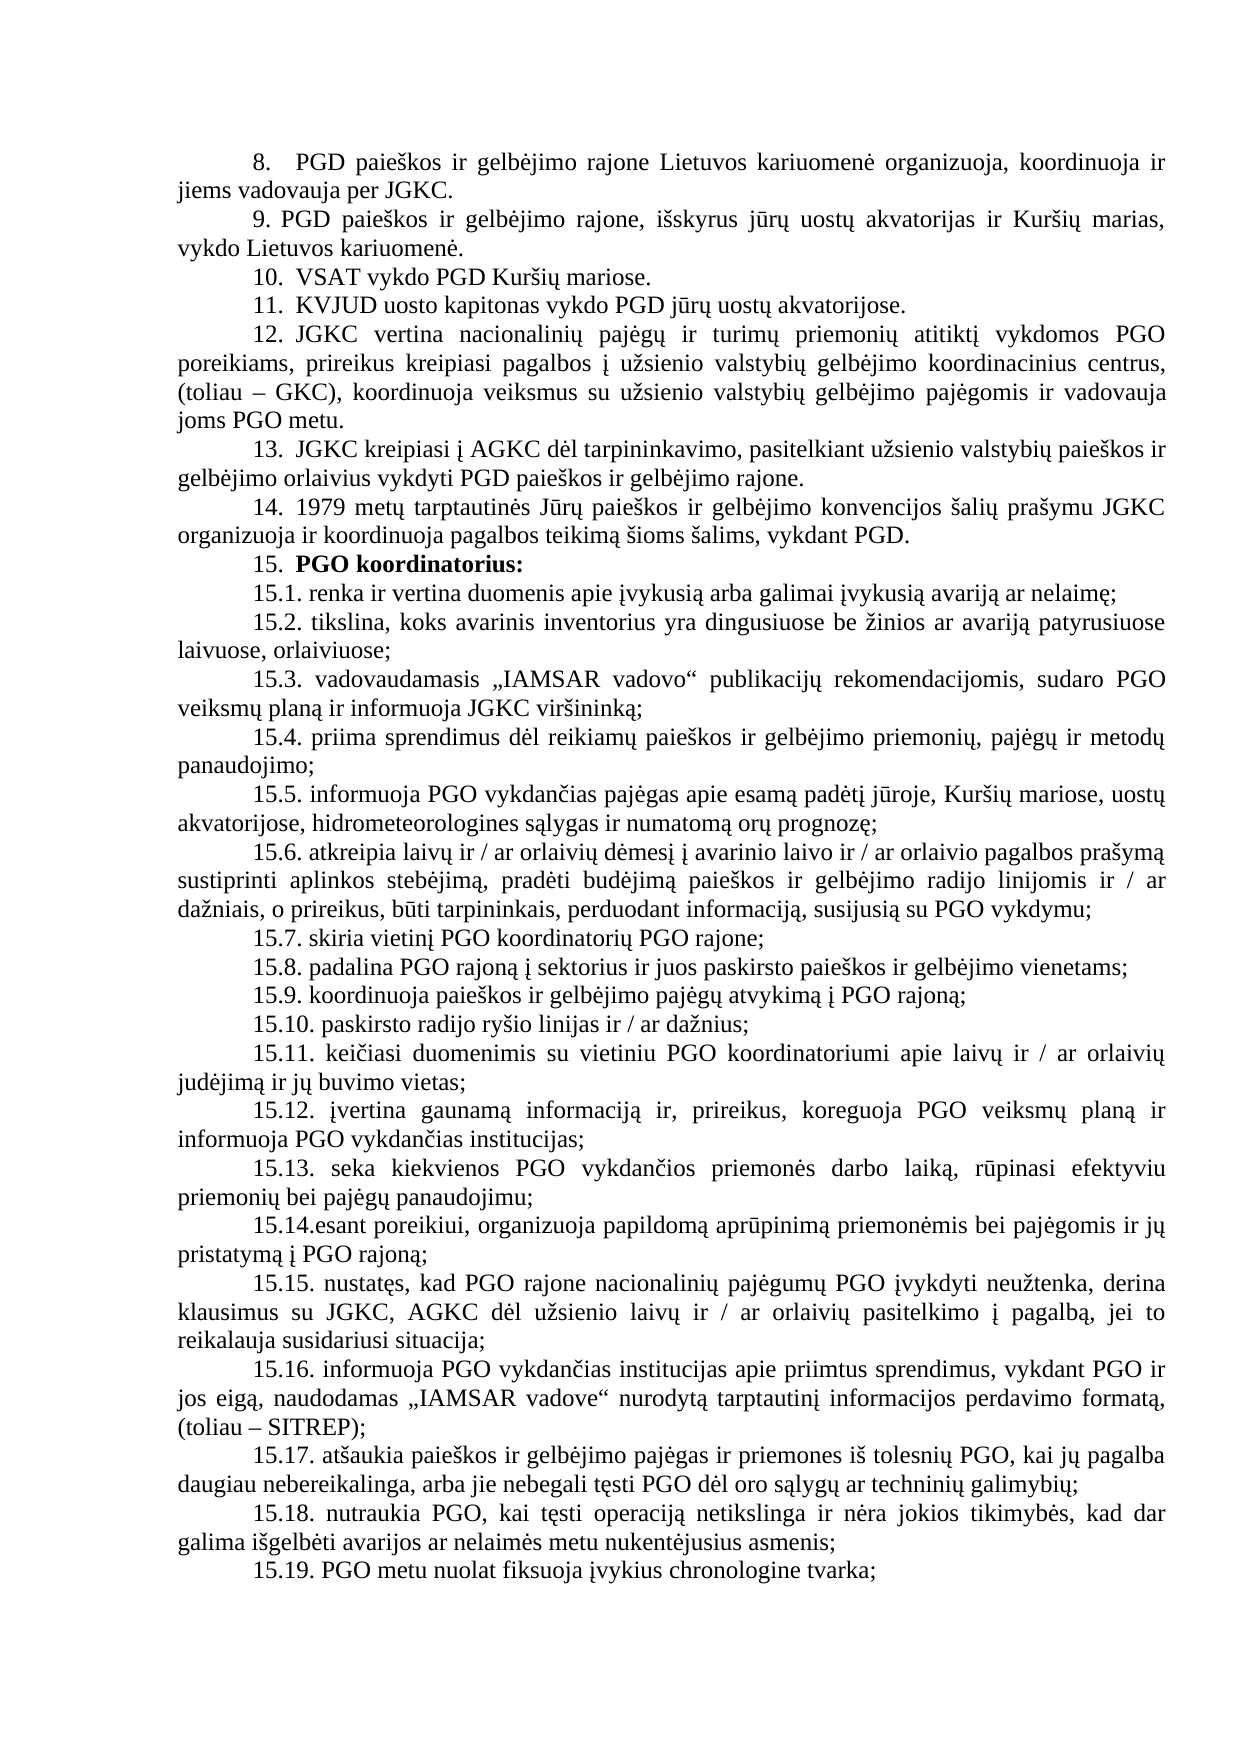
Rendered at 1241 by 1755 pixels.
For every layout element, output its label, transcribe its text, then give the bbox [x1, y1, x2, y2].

text 15. PGO koordinatorius: [177, 549, 1166, 578]
text 15.10. paskirsto radijo ryšio linijas ir / ar dažnius; [177, 1009, 1166, 1038]
text 11. KVJUD uosto kapitonas vykdo PGD jūrų uostų akvatorijose. [177, 291, 1166, 319]
text 15.13. seka kiekvienos PGO vykdančios priemonės darbo laiką, rūpinasi efektyviu priemonių bei pajėgų panaudojimu; [177, 1153, 1166, 1211]
text 15.14.esant poreikiui, organizuoja papildomą aprūpinimą priemonėmis bei pajėgomis ir jų pristatymą į PGO rajoną; [177, 1211, 1166, 1268]
text 15.18. nutraukia PGO, kai tęsti operaciją netikslinga ir nėra jokios tikimybės, kad dar galima išgelbėti avarijos ar nelaimės metu nukentėjusius asmenis; [177, 1498, 1166, 1556]
text 12. JGKC vertina nacionalinių pajėgų ir turimų priemonių atitiktį vykdomos PGO poreikiams, prireikus kreipiasi pagalbos į užsienio valstybių gelbėjimo koordinacinius centrus, (toliau – GKC), koordinuoja veiksmus su užsienio valstybių gelbėjimo pajėgomis ir vadovauja joms PGO metu. [177, 319, 1166, 434]
text 15.17. atšaukia paieškos ir gelbėjimo pajėgas ir priemones iš tolesnių PGO, kai jų pagalba daugiau nebereikalinga, arba jie nebegali tęsti PGO dėl oro sąlygų ar techninių galimybių; [177, 1441, 1166, 1498]
text 15.19. PGO metu nuolat fiksuoja įvykius chronologine tvarka; [177, 1556, 1166, 1584]
text 15.12. įvertina gaunamą informaciją ir, prireikus, koreguoja PGO veiksmų planą ir informuoja PGO vykdančias institucijas; [177, 1096, 1166, 1153]
text 15.1. renka ir vertina duomenis apie įvykusią arba galimai įvykusią avariją ar nelaimę; [177, 578, 1166, 607]
text 15.6. atkreipia laivų ir / ar orlaivių dėmesį į avarinio laivo ir / ar orlaivio pagalbos prašymą sustiprinti aplinkos stebėjimą, pradėti budėjimą paieškos ir gelbėjimo radijo linijomis ir / ar dažniais, o prireikus, būti tarpininkais, perduodant informaciją, susijusią su PGO vykdymu; [177, 837, 1166, 923]
text 15.11. keičiasi duomenimis su vietiniu PGO koordinatoriumi apie laivų ir / ar orlaivių judėjimą ir jų buvimo vietas; [177, 1038, 1166, 1096]
text 15.9. koordinuoja paieškos ir gelbėjimo pajėgų atvykimą į PGO rajoną; [177, 981, 1166, 1009]
text 15.7. skiria vietinį PGO koordinatorių PGO rajone; [177, 923, 1166, 952]
text 15.4. priima sprendimus dėl reikiamų paieškos ir gelbėjimo priemonių, pajėgų ir metodų panaudojimo; [177, 722, 1166, 779]
text 10. VSAT vykdo PGD Kuršių mariose. [177, 262, 1166, 291]
text 15.8. padalina PGO rajoną į sektorius ir juos paskirsto paieškos ir gelbėjimo vienetams; [177, 952, 1166, 981]
text 15.16. informuoja PGO vykdančias institucijas apie priimtus sprendimus, vykdant PGO ir jos eigą, naudodamas „IAMSAR vadove“ nurodytą tarptautinį informacijos perdavimo formatą, (toliau – SITREP); [177, 1354, 1166, 1441]
text 9. PGD paieškos ir gelbėjimo rajone, išskyrus jūrų uostų akvatorijas ir Kuršių marias, vykdo Lietuvos kariuomenė. [177, 204, 1166, 262]
text 13. JGKC kreipiasi į AGKC dėl tarpininkavimo, pasitelkiant užsienio valstybių paieškos ir gelbėjimo orlaivius vykdyti PGD paieškos ir gelbėjimo rajone. [177, 434, 1166, 492]
text 15.2. tikslina, koks avarinis inventorius yra dingusiuose be žinios ar avariją patyrusiuose laivuose, orlaiviuose; [177, 607, 1166, 664]
text 14. 1979 metų tarptautinės Jūrų paieškos ir gelbėjimo konvencijos šalių prašymu JGKC organizuoja ir koordinuoja pagalbos teikimą šioms šalims, vykdant PGD. [177, 492, 1166, 549]
text 15.3. vadovaudamasis „IAMSAR vadovo“ publikacijų rekomendacijomis, sudaro PGO veiksmų planą ir informuoja JGKC viršininką; [177, 664, 1166, 722]
text 15.15. nustatęs, kad PGO rajone nacionalinių pajėgumų PGO įvykdyti neužtenka, derina klausimus su JGKC, AGKC dėl užsienio laivų ir / ar orlaivių pasitelkimo į pagalbą, jei to reikalauja susidariusi situacija; [177, 1268, 1166, 1354]
text 15.5. informuoja PGO vykdančias pajėgas apie esamą padėtį jūroje, Kuršių mariose, uostų akvatorijose, hidrometeorologines sąlygas ir numatomą orų prognozę; [177, 779, 1166, 837]
text 8. PGD paieškos ir gelbėjimo rajone Lietuvos kariuomenė organizuoja, koordinuoja ir jiems vadovauja per JGKC. [177, 147, 1166, 204]
